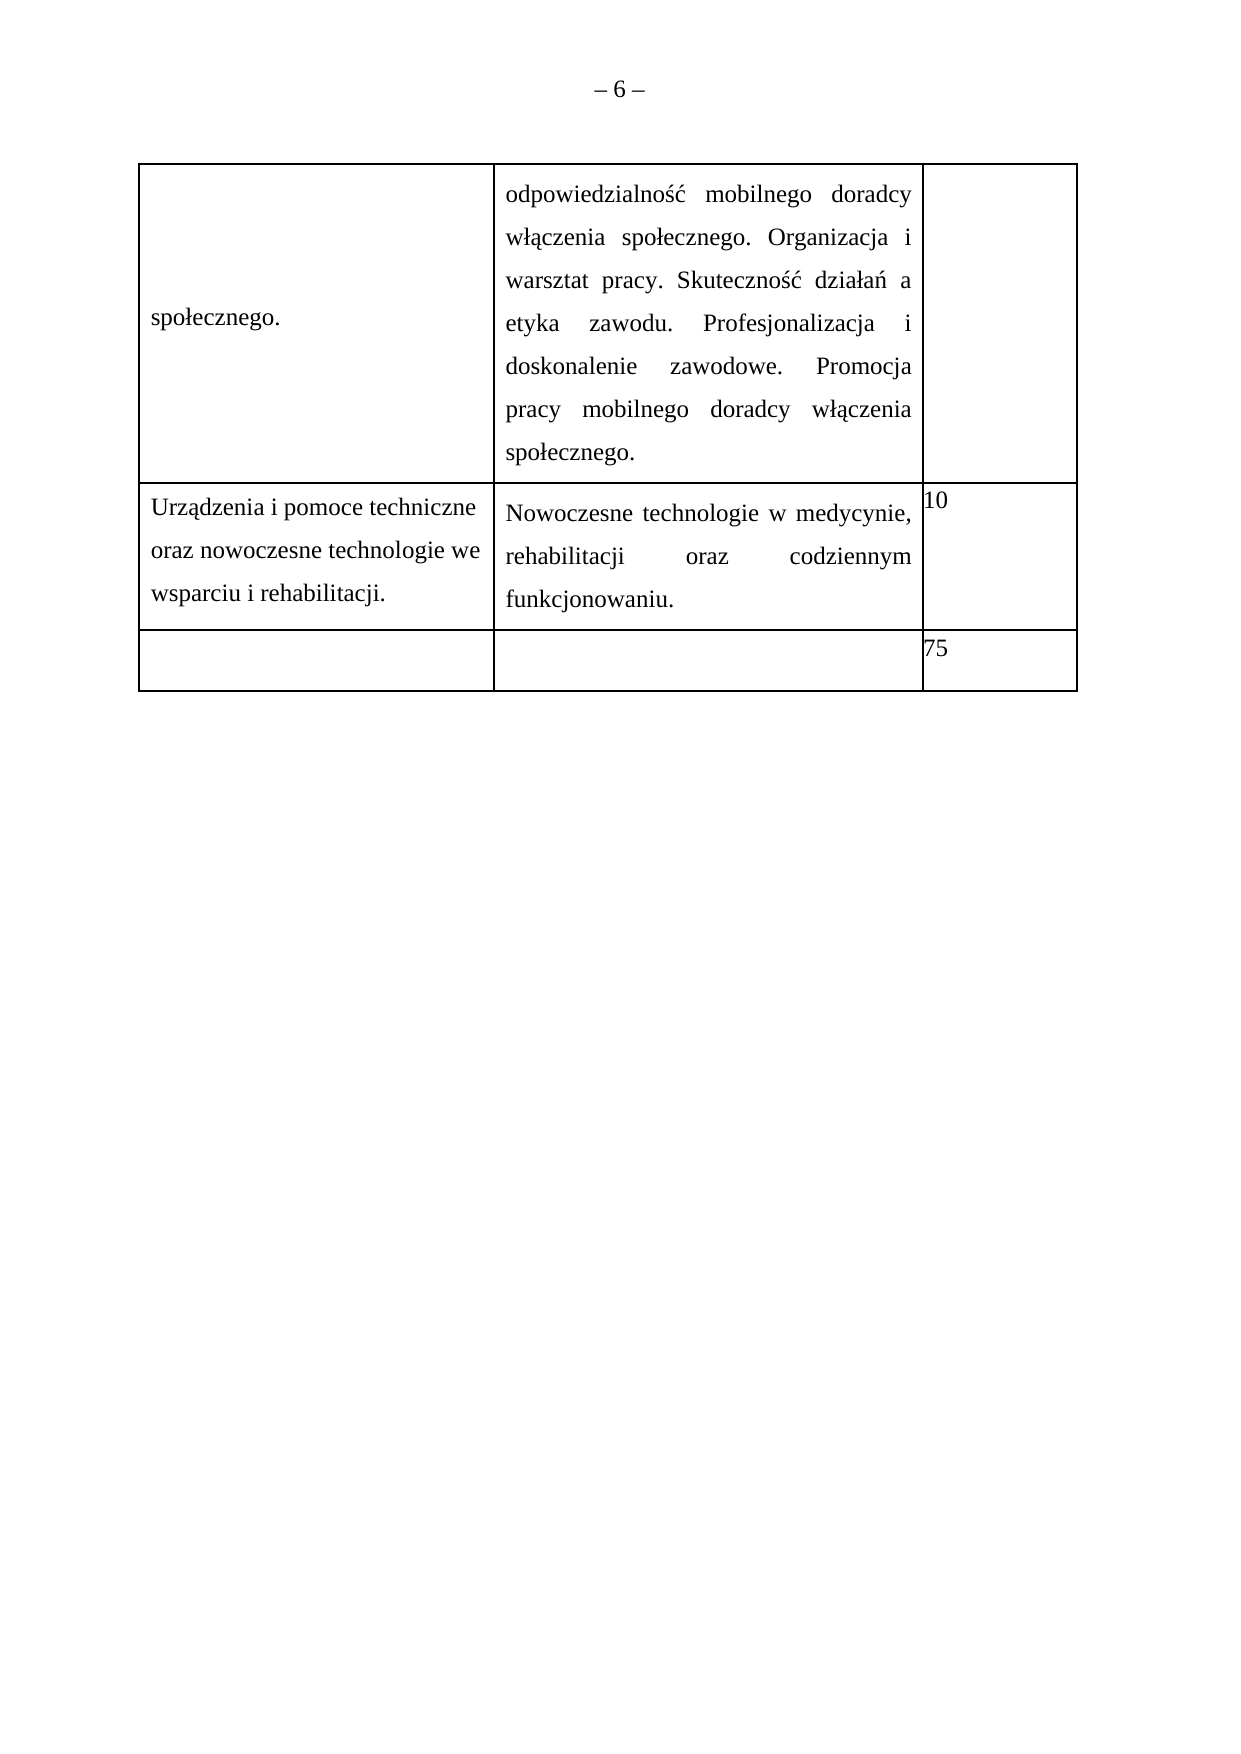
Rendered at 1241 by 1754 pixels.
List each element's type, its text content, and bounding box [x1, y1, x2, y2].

table_cell [140, 631, 493, 690]
table_cell [924, 165, 1076, 482]
table_cell odpowiedzialność mobilnego doradcy włączenia społecznego. Organizacja i warsztat pracy. Skuteczność działań a etyka zawodu. Profesjonalizacja i doskonalenie zawodowe. Promocja pracy mobilnego doradcy włączenia społecznego. [495, 165, 922, 482]
table_cell [495, 631, 922, 690]
table_cell 75 [924, 631, 1076, 690]
table_cell społecznego. [140, 165, 493, 482]
table_cell 10 [924, 484, 1076, 629]
table_cell Urządzenia i pomoce techniczne oraz nowoczesne technologie we wsparciu i rehabilitacji. [140, 484, 493, 629]
table_cell Nowoczesne technologie w medycynie, rehabilitacji oraz codziennym funkcjonowaniu. [495, 484, 922, 629]
